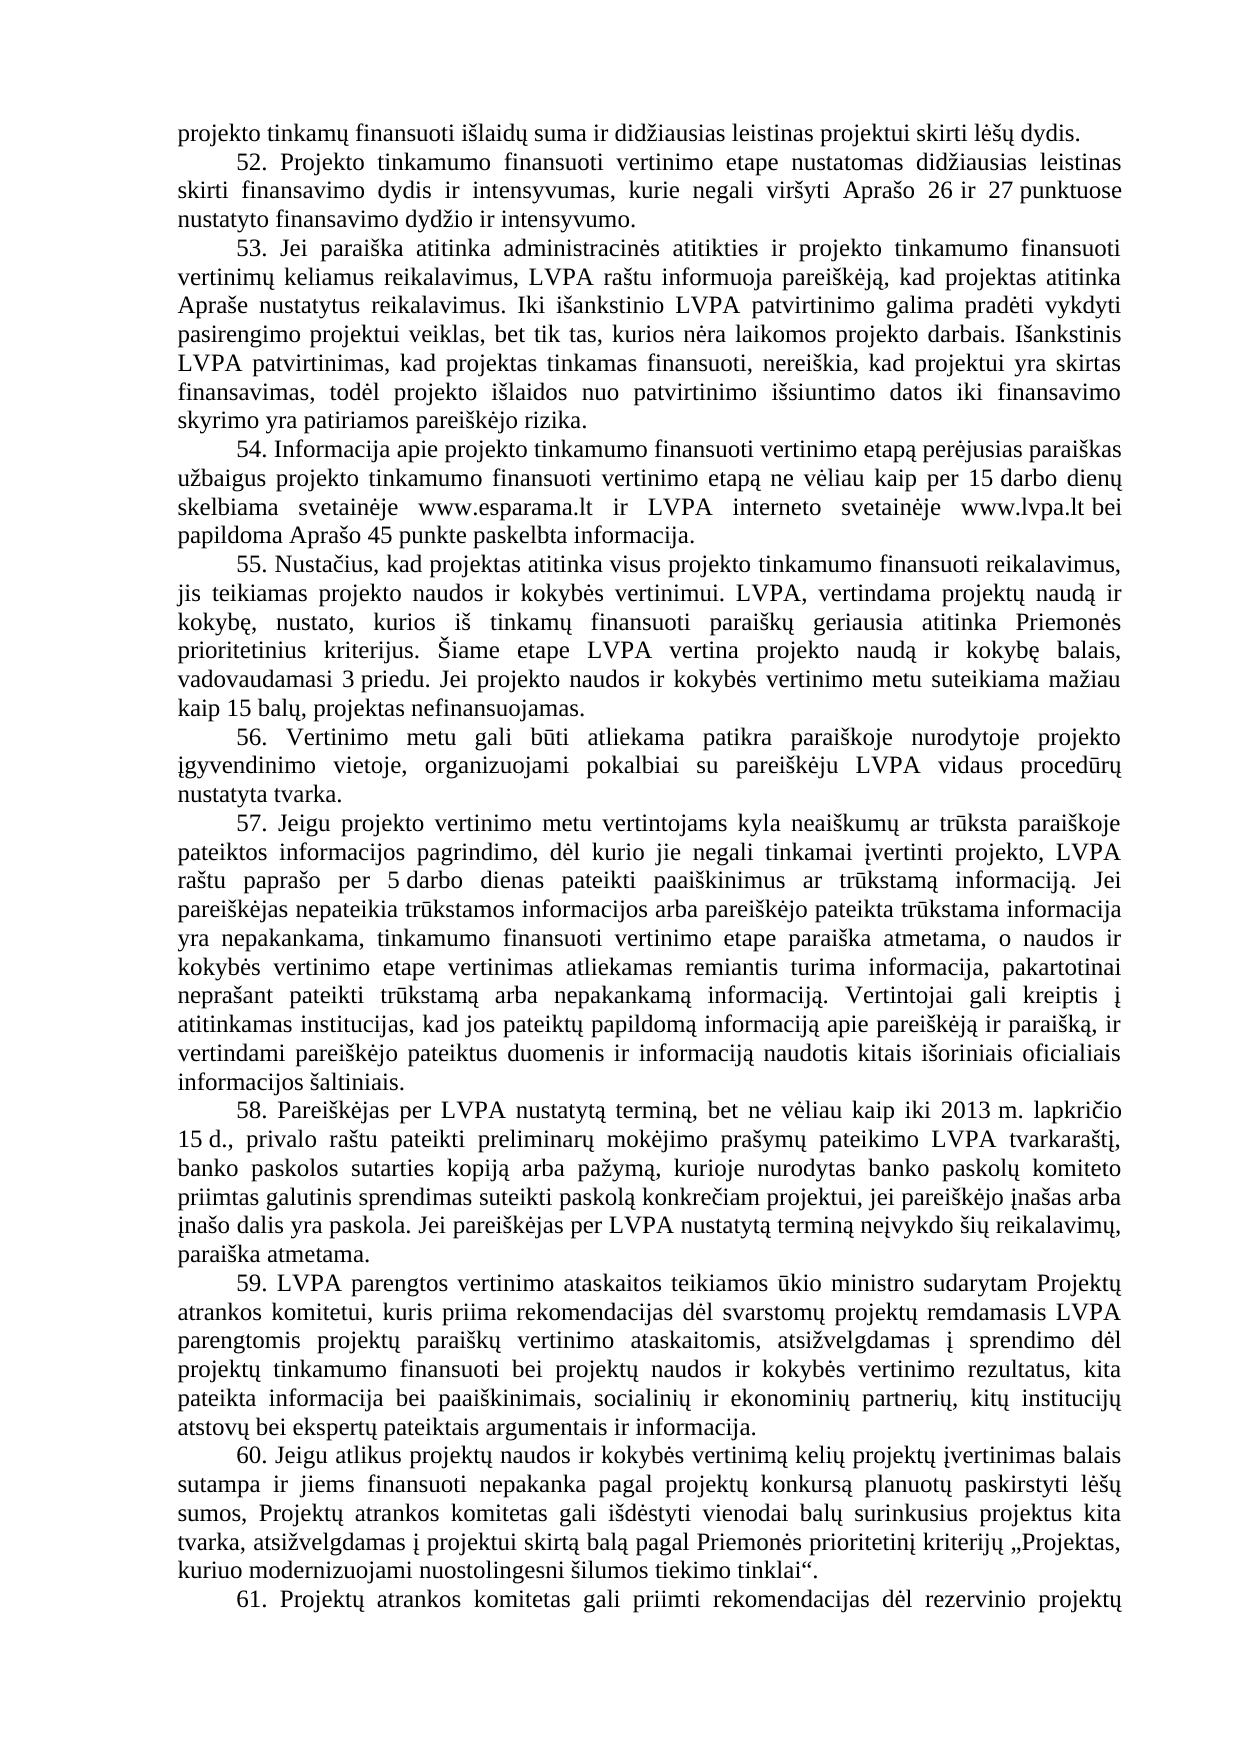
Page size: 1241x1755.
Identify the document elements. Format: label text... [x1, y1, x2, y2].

text 53. Jei paraiška atitinka administracinės atitikties ir projekto tinkamumo finansuoti vertinimų keliamus reikalavimus, LVPA raštu informuoja pareiškėją, kad projektas atitinka Apraše nustatytus reikalavimus. Iki išankstinio LVPA patvirtinimo galima pradėti vykdyti pasirengimo projektui veiklas, bet tik tas, kurios nėra laikomos projekto darbais. Išankstinis LVPA patvirtinimas, kad projektas tinkamas finansuoti, nereiškia, kad projektui yra skirtas finansavimas, todėl projekto išlaidos nuo patvirtinimo išsiuntimo datos iki finansavimo skyrimo yra patiriamos pareiškėjo rizika. [177, 233, 1122, 434]
text 52. Projekto tinkamumo finansuoti vertinimo etape nustatomas didžiausias leistinas skirti finansavimo dydis ir intensyvumas, kurie negali viršyti Aprašo 26 ir 27 punktuose nustatyto finansavimo dydžio ir intensyvumo. [177, 147, 1122, 233]
text 60. Jeigu atlikus projektų naudos ir kokybės vertinimą kelių projektų įvertinimas balais sutampa ir jiems finansuoti nepakanka pagal projektų konkursą planuotų paskirstyti lėšų sumos, Projektų atrankos komitetas gali išdėstyti vienodai balų surinkusius projektus kita tvarka, atsižvelgdamas į projektui skirtą balą pagal Priemonės prioritetinį kriterijų „Projektas, kuriuo modernizuojami nuostolingesni šilumos tiekimo tinklai“. [177, 1441, 1122, 1584]
text 58. Pareiškėjas per LVPA nustatytą terminą, bet ne vėliau kaip iki 2013 m. lapkričio 15 d., privalo raštu pateikti preliminarų mokėjimo prašymų pateikimo LVPA tvarkaraštį, banko paskolos sutarties kopiją arba pažymą, kurioje nurodytas banko paskolų komiteto priimtas galutinis sprendimas suteikti paskolą konkrečiam projektui, jei pareiškėjo įnašas arba įnašo dalis yra paskola. Jei pareiškėjas per LVPA nustatytą terminą neįvykdo šių reikalavimų, paraiška atmetama. [177, 1096, 1122, 1268]
text 56. Vertinimo metu gali būti atliekama patikra paraiškoje nurodytoje projekto įgyvendinimo vietoje, organizuojami pokalbiai su pareiškėju LVPA vidaus procedūrų nustatyta tvarka. [177, 722, 1122, 808]
text 61. Projektų atrankos komitetas gali priimti rekomendacijas dėl rezervinio projektų [177, 1584, 1122, 1613]
text 59. LVPA parengtos vertinimo ataskaitos teikiamos ūkio ministro sudarytam Projektų atrankos komitetui, kuris priima rekomendacijas dėl svarstomų projektų remdamasis LVPA parengtomis projektų paraiškų vertinimo ataskaitomis, atsižvelgdamas į sprendimo dėl projektų tinkamumo finansuoti bei projektų naudos ir kokybės vertinimo rezultatus, kita pateikta informacija bei paaiškinimais, socialinių ir ekonominių partnerių, kitų institucijų atstovų bei ekspertų pateiktais argumentais ir informacija. [177, 1268, 1122, 1441]
text 54. Informacija apie projekto tinkamumo finansuoti vertinimo etapą perėjusias paraiškas užbaigus projekto tinkamumo finansuoti vertinimo etapą ne vėliau kaip per 15 darbo dienų skelbiama svetainėje www.esparama.lt ir LVPA interneto svetainėje www.lvpa.lt bei papildoma Aprašo 45 punkte paskelbta informacija. [177, 434, 1122, 549]
text 57. Jeigu projekto vertinimo metu vertintojams kyla neaiškumų ar trūksta paraiškoje pateiktos informacijos pagrindimo, dėl kurio jie negali tinkamai įvertinti projekto, LVPA raštu paprašo per 5 darbo dienas pateikti paaiškinimus ar trūkstamą informaciją. Jei pareiškėjas nepateikia trūkstamos informacijos arba pareiškėjo pateikta trūkstama informacija yra nepakankama, tinkamumo finansuoti vertinimo etape paraiška atmetama, o naudos ir kokybės vertinimo etape vertinimas atliekamas remiantis turima informacija, pakartotinai neprašant pateikti trūkstamą arba nepakankamą informaciją. Vertintojai gali kreiptis į atitinkamas institucijas, kad jos pateiktų papildomą informaciją apie pareiškėją ir paraišką, ir vertindami pareiškėjo pateiktus duomenis ir informaciją naudotis kitais išoriniais oficialiais informacijos šaltiniais. [177, 808, 1122, 1096]
text projekto tinkamų finansuoti išlaidų suma ir didžiausias leistinas projektui skirti lėšų dydis. [177, 118, 1122, 147]
text 55. Nustačius, kad projektas atitinka visus projekto tinkamumo finansuoti reikalavimus, jis teikiamas projekto naudos ir kokybės vertinimui. LVPA, vertindama projektų naudą ir kokybę, nustato, kurios iš tinkamų finansuoti paraiškų geriausia atitinka Priemonės prioritetinius kriterijus. Šiame etape LVPA vertina projekto naudą ir kokybę balais, vadovaudamasi 3 priedu. Jei projekto naudos ir kokybės vertinimo metu suteikiama mažiau kaip 15 balų, projektas nefinansuojamas. [177, 549, 1122, 722]
